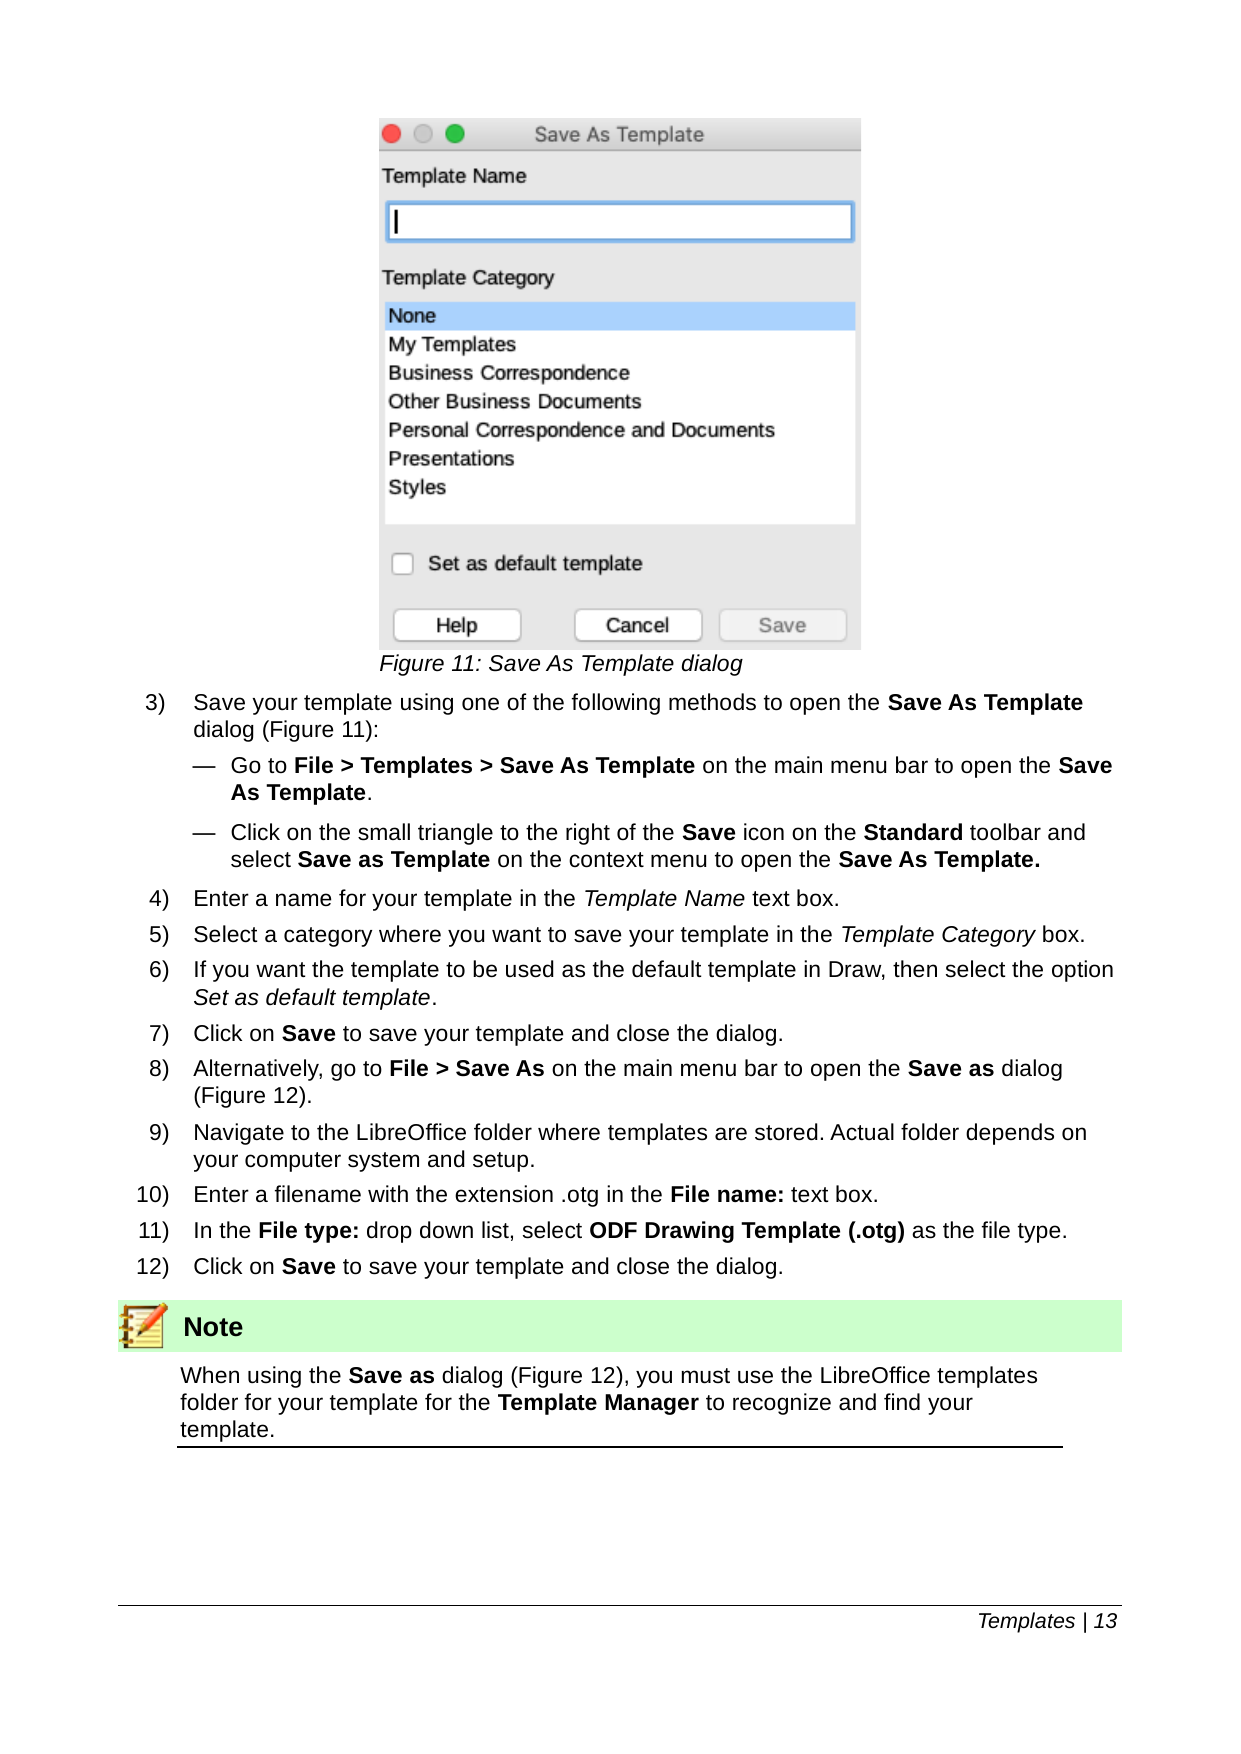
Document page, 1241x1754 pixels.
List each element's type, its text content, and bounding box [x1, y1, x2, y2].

list Enter a filename with the extension .otg in the File name: text box. [169, 1181, 1122, 1208]
list Select a category where you want to save your template in the Template Category box. [169, 920, 1122, 947]
list If you want the template to be used as the default template in Draw, then select the option Set as default template. [169, 956, 1122, 1010]
text Figure 11: Save As Template dialog [379, 650, 861, 677]
subtitle Note [118, 1300, 1122, 1352]
list Navigate to the LibreOffice folder where templates are stored. Actual folder depends on your computer system and setup. [169, 1118, 1122, 1172]
picture [119, 1301, 170, 1352]
list In the File type: drop down list, select ODF Drawing Template (.otg) as the file type. [169, 1217, 1122, 1244]
list Enter a name for your template in the Template Name text box. [169, 884, 1122, 911]
list Click on Save to save your template and close the dialog. [169, 1253, 1122, 1280]
picture [379, 118, 862, 650]
list Click on the small triangle to the right of the Save icon on the Standard toolbar and select Save as Template on the context menu to open the Save As Template. [192, 818, 1122, 872]
text When using the Save as dialog (Figure 12), you must use the LibreOffice templates folder for your template for the Template Manager to recognize and find your template. [177, 1358, 1063, 1446]
list Alternatively, go to File > Save As on the main menu bar to open the Save as dialog (Figure 12). [169, 1055, 1122, 1109]
list Go to File > Templates > Save As Template on the main menu bar to open the Save As Template. [192, 752, 1122, 806]
list Click on Save to save your template and close the dialog. [169, 1019, 1122, 1046]
list Save your template using one of the following methods to open the Save As Template dialog (Figure 11): [165, 689, 1122, 743]
